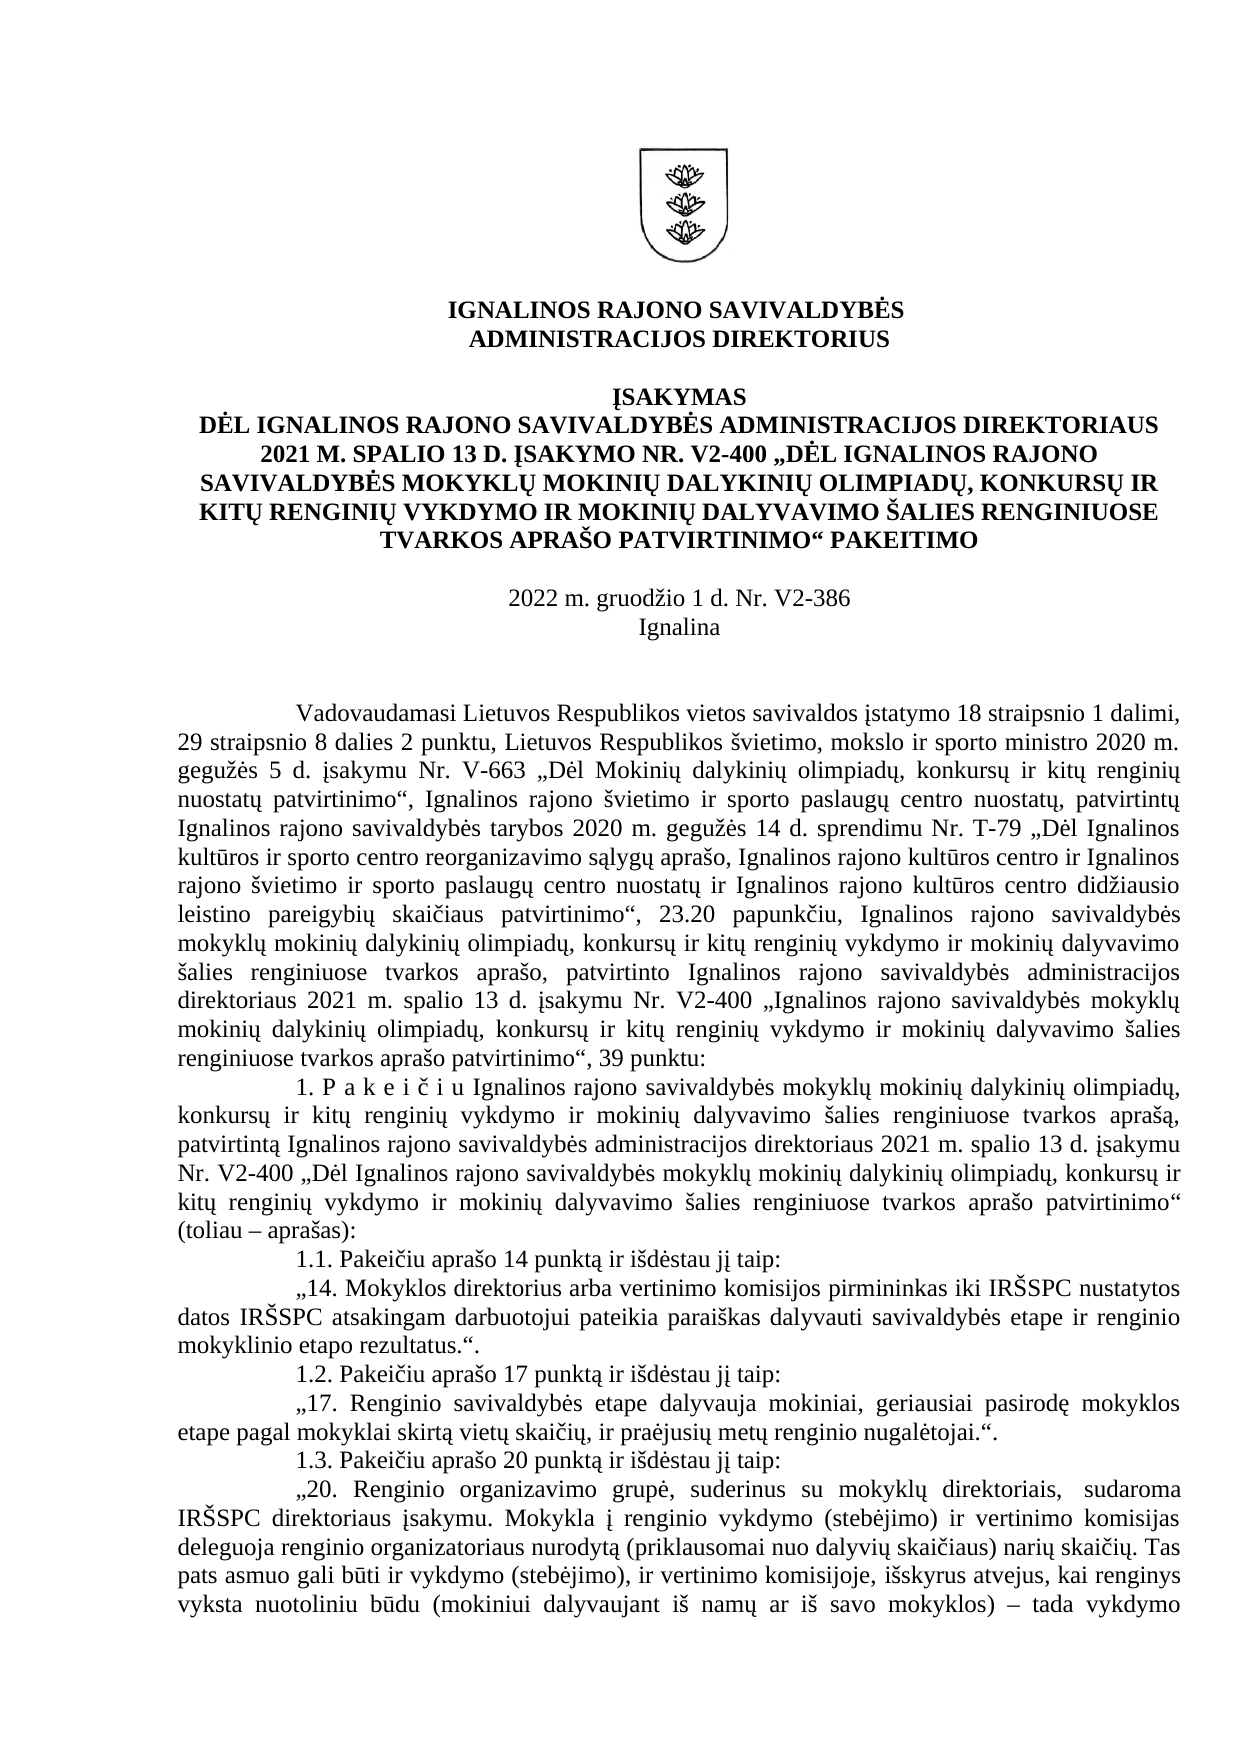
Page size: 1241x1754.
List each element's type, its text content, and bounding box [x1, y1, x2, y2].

text 2022 m. gruodžio 1 d. Nr. V2-386 [177, 583, 1181, 612]
text DĖL IGNALINOS RAJONO SAVIVALDYBĖS ADMINISTRACIJOS DIREKTORIAUS 2021 M. SPALIO 13 D. ĮSAKYMO NR. V2-400 „DĖL IGNALINOS RAJONO SAVIVALDYBĖS MOKYKLŲ MOKINIŲ DALYKINIŲ OLIMPIADŲ, KONKURSŲ IR KITŲ RENGINIŲ VYKDYMO IR MOKINIŲ DALYVAVIMO ŠALIES RENGINIUOSE TVARKOS APRAŠO PATVIRTINIMO“ PAKEITIMO [177, 411, 1181, 554]
text „20. Renginio organizavimo grupė, suderinus su mokyklų direktoriais, sudaroma IRŠSPC direktoriaus įsakymu. Mokykla į renginio vykdymo (stebėjimo) ir vertinimo komisijas deleguoja renginio organizatoriaus nurodytą (priklausomai nuo dalyvių skaičiaus) narių skaičių. Tas pats asmuo gali būti ir vykdymo (stebėjimo), ir vertinimo komisijoje, išskyrus atvejus, kai renginys vyksta nuotoliniu būdu (mokiniui dalyvaujant iš namų ar iš savo mokyklos) – tada vykdymo [177, 1474, 1181, 1618]
text 1.3. Pakeičiu aprašo 20 punktą ir išdėstau jį taip: [177, 1446, 1181, 1474]
text 1.1. Pakeičiu aprašo 14 punktą ir išdėstau jį taip: [177, 1244, 1181, 1273]
text 1.2. Pakeičiu aprašo 17 punktą ir išdėstau jį taip: [177, 1359, 1181, 1388]
text „17. Renginio savivaldybės etape dalyvauja mokiniai, geriausiai pasirodę mokyklos etape pagal mokyklai skirtą vietų skaičių, ir praėjusių metų renginio nugalėtojai.“. [177, 1388, 1181, 1446]
text Ignalina [177, 612, 1181, 641]
text IGNALINOS RAJONO SAVIVALDYBĖS [177, 296, 1181, 324]
text ĮSAKYMAS [177, 382, 1181, 411]
text „14. Mokyklos direktorius arba vertinimo komisijos pirmininkas iki IRŠSPC nustatytos datos IRŠSPC atsakingam darbuotojui pateikia paraiškas dalyvauti savivaldybės etape ir renginio mokyklinio etapo rezultatus.“. [177, 1273, 1181, 1359]
text 1. P a k e i č i u Ignalinos rajono savivaldybės mokyklų mokinių dalykinių olimpiadų, konkursų ir kitų renginių vykdymo ir mokinių dalyvavimo šalies renginiuose tvarkos aprašą, patvirtintą Ignalinos rajono savivaldybės administracijos direktoriaus 2021 m. spalio 13 d. įsakymu Nr. V2-400 „Dėl Ignalinos rajono savivaldybės mokyklų mokinių dalykinių olimpiadų, konkursų ir kitų renginių vykdymo ir mokinių dalyvavimo šalies renginiuose tvarkos aprašo patvirtinimo“ (toliau – aprašas): [177, 1072, 1181, 1244]
text ADMINISTRACIJOS DIREKTORIUS [177, 324, 1181, 353]
text Vadovaudamasi Lietuvos Respublikos vietos savivaldos įstatymo 18 straipsnio 1 dalimi, 29 straipsnio 8 dalies 2 punktu, Lietuvos Respublikos švietimo, mokslo ir sporto ministro 2020 m. gegužės 5 d. įsakymu Nr. V-663 „Dėl Mokinių dalykinių olimpiadų, konkursų ir kitų renginių nuostatų patvirtinimo“, Ignalinos rajono švietimo ir sporto paslaugų centro nuostatų, patvirtintų Ignalinos rajono savivaldybės tarybos 2020 m. gegužės 14 d. sprendimu Nr. T-79 „Dėl Ignalinos kultūros ir sporto centro reorganizavimo sąlygų aprašo, Ignalinos rajono kultūros centro ir Ignalinos rajono švietimo ir sporto paslaugų centro nuostatų ir Ignalinos rajono kultūros centro didžiausio leistino pareigybių skaičiaus patvirtinimo“, 23.20 papunkčiu, Ignalinos rajono savivaldybės mokyklų mokinių dalykinių olimpiadų, konkursų ir kitų renginių vykdymo ir mokinių dalyvavimo šalies renginiuose tvarkos aprašo, patvirtinto Ignalinos rajono savivaldybės administracijos direktoriaus 2021 m. spalio 13 d. įsakymu Nr. V2-400 „Ignalinos rajono savivaldybės mokyklų mokinių dalykinių olimpiadų, konkursų ir kitų renginių vykdymo ir mokinių dalyvavimo šalies renginiuose tvarkos aprašo patvirtinimo“, 39 punktu: [177, 698, 1181, 1072]
